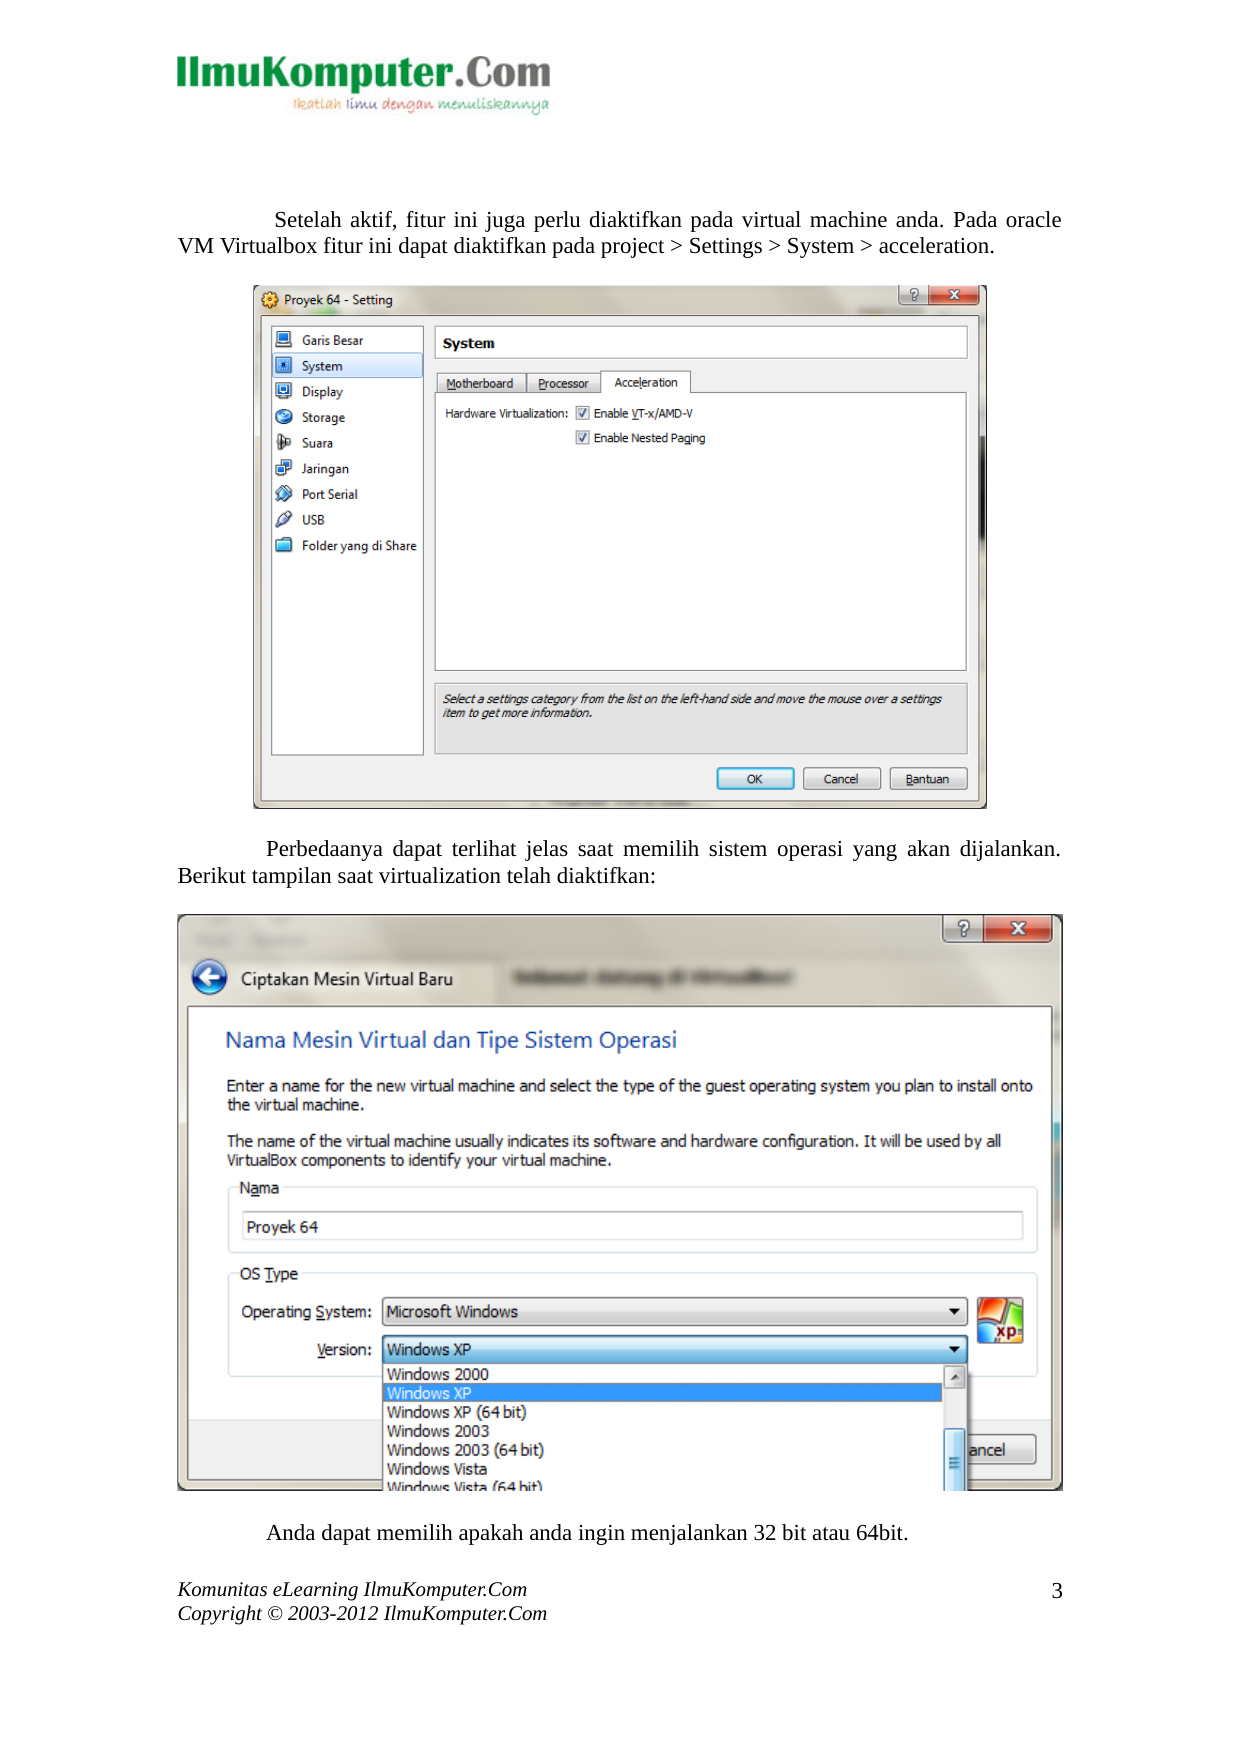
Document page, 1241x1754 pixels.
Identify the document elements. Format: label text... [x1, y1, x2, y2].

text Perbedaanya dapat terlihat jelas saat memilih sistem operasi yang akan dijalankan. Berikut tampilan saat virtualization telah diaktifkan: [177, 835, 1063, 888]
text Anda dapat memilih apakah anda ingin menjalankan 32 bit atau 64bit. [177, 1519, 1063, 1546]
text Setelah aktif, fitur ini juga perlu diaktifkan pada virtual machine anda. Pada oracle VM Virtualbox fitur ini dapat diaktifkan pada project > Settings > System > acceleration. [177, 206, 1063, 259]
